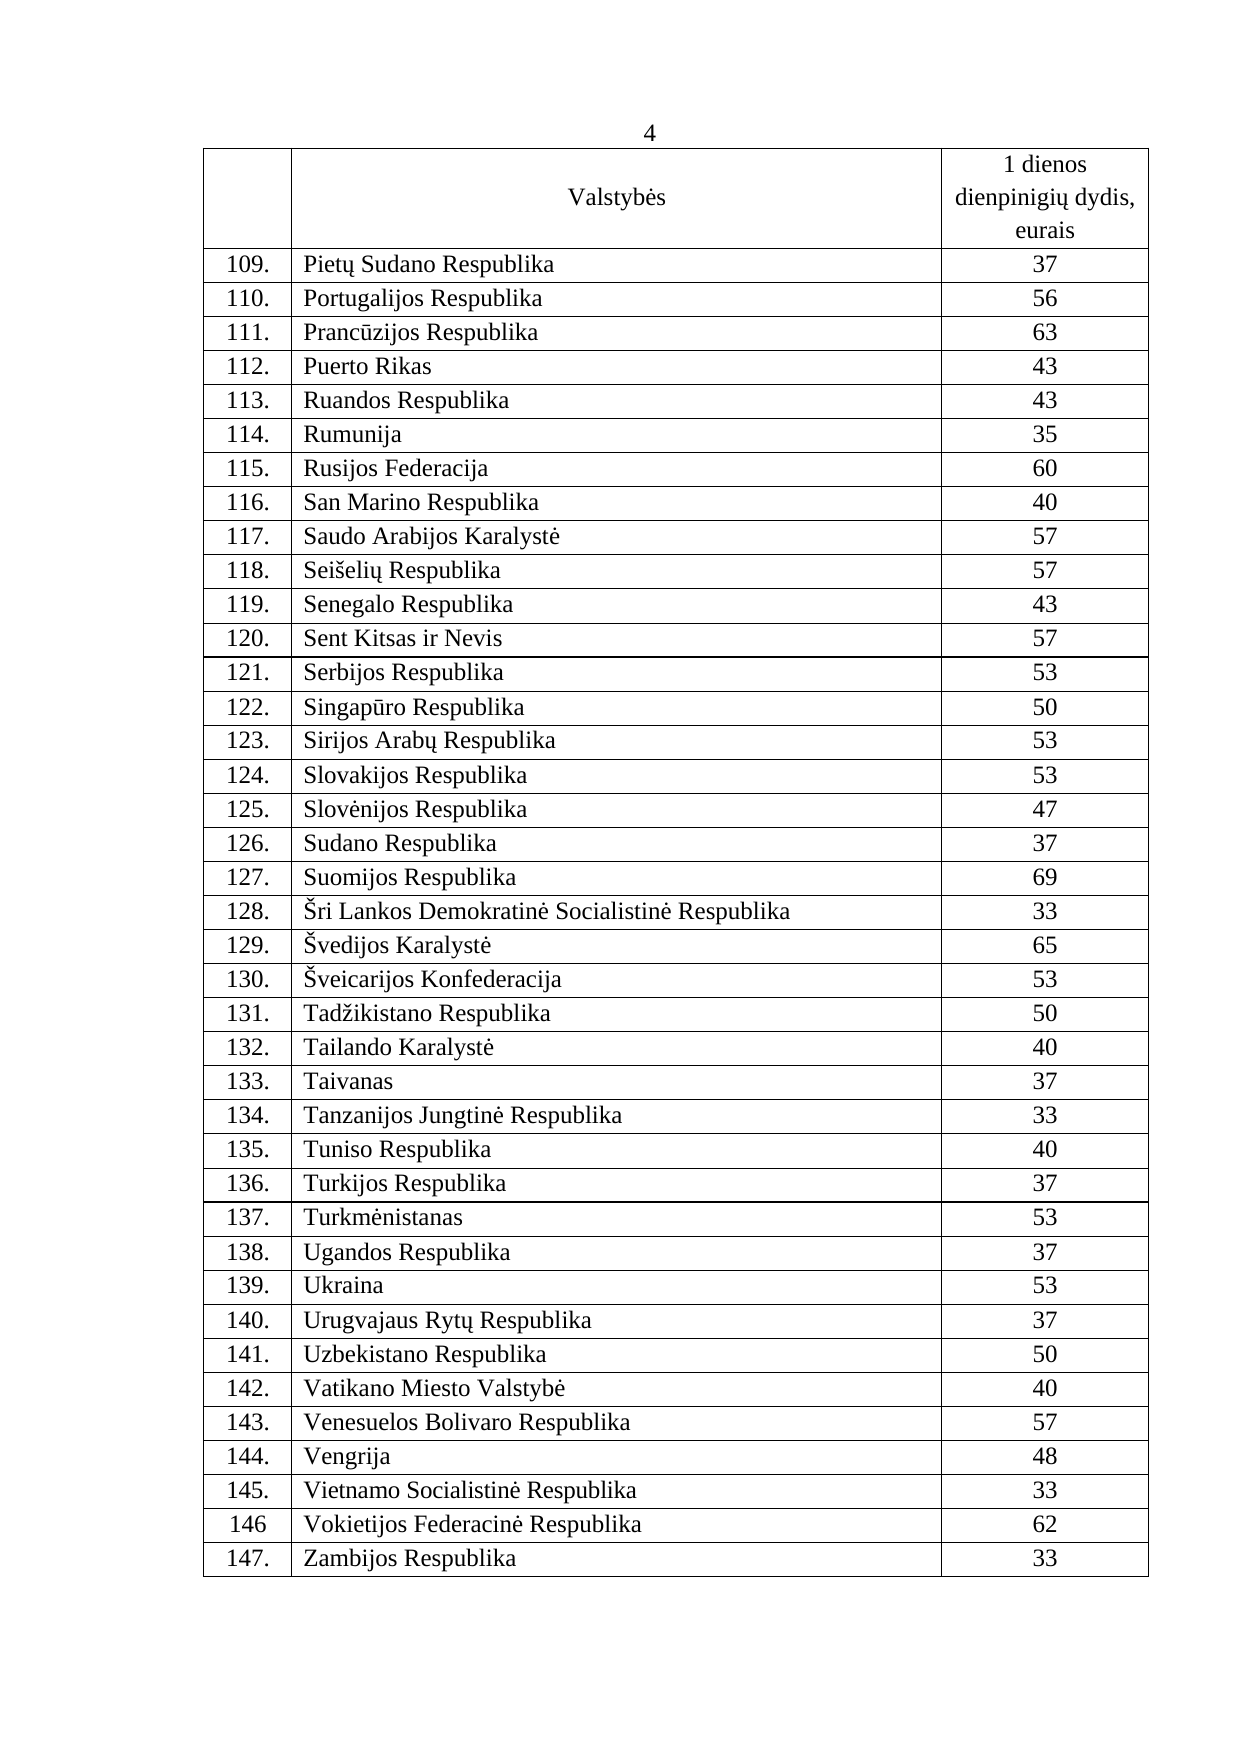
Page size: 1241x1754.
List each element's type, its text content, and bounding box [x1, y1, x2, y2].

table_cell 40 [942, 1373, 1148, 1406]
table_cell 53 [942, 760, 1148, 793]
table_cell 37 [942, 1066, 1148, 1099]
table_cell Ukraina [292, 1271, 941, 1304]
table_cell 37 [942, 1237, 1148, 1269]
table_cell San Marino Respublika [292, 487, 941, 520]
table_cell 37 [942, 249, 1148, 282]
table_cell 116. [204, 487, 291, 520]
table_cell 57 [942, 521, 1148, 554]
table_cell Pietų Sudano Respublika [292, 249, 941, 282]
table_cell 135. [204, 1134, 291, 1167]
table_cell Slovakijos Respublika [292, 760, 941, 793]
table_cell 129. [204, 930, 291, 963]
table_cell 56 [942, 283, 1148, 316]
table_cell 60 [942, 453, 1148, 486]
table_cell Taivanas [292, 1066, 941, 1099]
table_cell 112. [204, 351, 291, 384]
table_cell 111. [204, 317, 291, 350]
table_cell Tadžikistano Respublika [292, 998, 941, 1031]
table_cell Uzbekistano Respublika [292, 1339, 941, 1372]
table_cell 50 [942, 1339, 1148, 1372]
table_cell Venesuelos Bolivaro Respublika [292, 1407, 941, 1440]
table_cell Sirijos Arabų Respublika [292, 726, 941, 759]
table_cell 113. [204, 385, 291, 418]
table_cell Seišelių Respublika [292, 555, 941, 588]
table_cell Turkmėnistanas [292, 1203, 941, 1236]
table_header 1 dienos dienpinigių dydis, eurais [942, 149, 1148, 248]
table_cell Slovėnijos Respublika [292, 794, 941, 827]
table_cell 53 [942, 726, 1148, 759]
table_cell 131. [204, 998, 291, 1031]
table_cell 139. [204, 1271, 291, 1304]
table_cell 130. [204, 964, 291, 997]
table_cell 33 [942, 1543, 1148, 1576]
table_cell 35 [942, 419, 1148, 452]
table_cell 137. [204, 1203, 291, 1236]
table_cell Urugvajaus Rytų Respublika [292, 1305, 941, 1338]
table_cell 114. [204, 419, 291, 452]
table_cell 122. [204, 692, 291, 724]
table_cell 136. [204, 1169, 291, 1201]
table_cell 63 [942, 317, 1148, 350]
table_cell 125. [204, 794, 291, 827]
table_cell 115. [204, 453, 291, 486]
table_cell 33 [942, 896, 1148, 929]
table_cell Šveicarijos Konfederacija [292, 964, 941, 997]
table_cell Vokietijos Federacinė Respublika [292, 1509, 941, 1542]
table_cell Zambijos Respublika [292, 1543, 941, 1576]
table_cell 127. [204, 862, 291, 895]
table_cell Turkijos Respublika [292, 1169, 941, 1201]
table_cell 119. [204, 589, 291, 622]
table_cell 142. [204, 1373, 291, 1406]
table_cell 121. [204, 658, 291, 691]
table_cell 40 [942, 487, 1148, 520]
table_cell 33 [942, 1100, 1148, 1133]
table_cell 117. [204, 521, 291, 554]
table_cell 124. [204, 760, 291, 793]
table_cell Puerto Rikas [292, 351, 941, 384]
table_cell 33 [942, 1475, 1148, 1508]
table_cell 146 [204, 1509, 291, 1542]
table_header [204, 149, 291, 248]
table_cell 43 [942, 351, 1148, 384]
table_cell Rumunija [292, 419, 941, 452]
table_cell 140. [204, 1305, 291, 1338]
table_cell 43 [942, 385, 1148, 418]
table_cell Suomijos Respublika [292, 862, 941, 895]
table_cell Ruandos Respublika [292, 385, 941, 418]
table_cell 43 [942, 589, 1148, 622]
table_cell 132. [204, 1032, 291, 1065]
table_cell 138. [204, 1237, 291, 1269]
table_cell 57 [942, 555, 1148, 588]
table_cell Ugandos Respublika [292, 1237, 941, 1269]
table_cell 53 [942, 964, 1148, 997]
table_cell 120. [204, 624, 291, 656]
table_cell 37 [942, 1169, 1148, 1201]
table_cell 123. [204, 726, 291, 759]
table_cell 126. [204, 828, 291, 861]
table_cell 118. [204, 555, 291, 588]
table_cell 57 [942, 624, 1148, 656]
table_cell Prancūzijos Respublika [292, 317, 941, 350]
table_cell 47 [942, 794, 1148, 827]
table_cell Švedijos Karalystė [292, 930, 941, 963]
table_cell Vietnamo Socialistinė Respublika [292, 1475, 941, 1508]
table_cell 40 [942, 1032, 1148, 1065]
table_header Valstybės [292, 149, 941, 248]
table_cell 134. [204, 1100, 291, 1133]
table_cell Sudano Respublika [292, 828, 941, 861]
table_cell Vengrija [292, 1441, 941, 1474]
table_cell 53 [942, 1271, 1148, 1304]
table_cell Tailando Karalystė [292, 1032, 941, 1065]
table_cell Tuniso Respublika [292, 1134, 941, 1167]
table_cell 69 [942, 862, 1148, 895]
table_cell Šri Lankos Demokratinė Socialistinė Respublika [292, 896, 941, 929]
table_cell 65 [942, 930, 1148, 963]
table_cell 57 [942, 1407, 1148, 1440]
table_cell 53 [942, 1203, 1148, 1236]
table_cell 37 [942, 1305, 1148, 1338]
table_cell Senegalo Respublika [292, 589, 941, 622]
table_cell Vatikano Miesto Valstybė [292, 1373, 941, 1406]
table_cell 50 [942, 998, 1148, 1031]
table_cell 147. [204, 1543, 291, 1576]
table_cell 133. [204, 1066, 291, 1099]
table_cell 53 [942, 658, 1148, 691]
table_cell 40 [942, 1134, 1148, 1167]
table_cell 128. [204, 896, 291, 929]
table_cell 144. [204, 1441, 291, 1474]
table_cell 48 [942, 1441, 1148, 1474]
table_cell 141. [204, 1339, 291, 1372]
table_cell Singapūro Respublika [292, 692, 941, 724]
table_cell 50 [942, 692, 1148, 724]
table_cell 145. [204, 1475, 291, 1508]
table_cell Sent Kitsas ir Nevis [292, 624, 941, 656]
table_cell 37 [942, 828, 1148, 861]
table_cell 110. [204, 283, 291, 316]
table_cell Tanzanijos Jungtinė Respublika [292, 1100, 941, 1133]
table_cell Rusijos Federacija [292, 453, 941, 486]
table_cell Saudo Arabijos Karalystė [292, 521, 941, 554]
table_cell Serbijos Respublika [292, 658, 941, 691]
table_cell 143. [204, 1407, 291, 1440]
table_cell Portugalijos Respublika [292, 283, 941, 316]
table_cell 109. [204, 249, 291, 282]
table_cell 62 [942, 1509, 1148, 1542]
